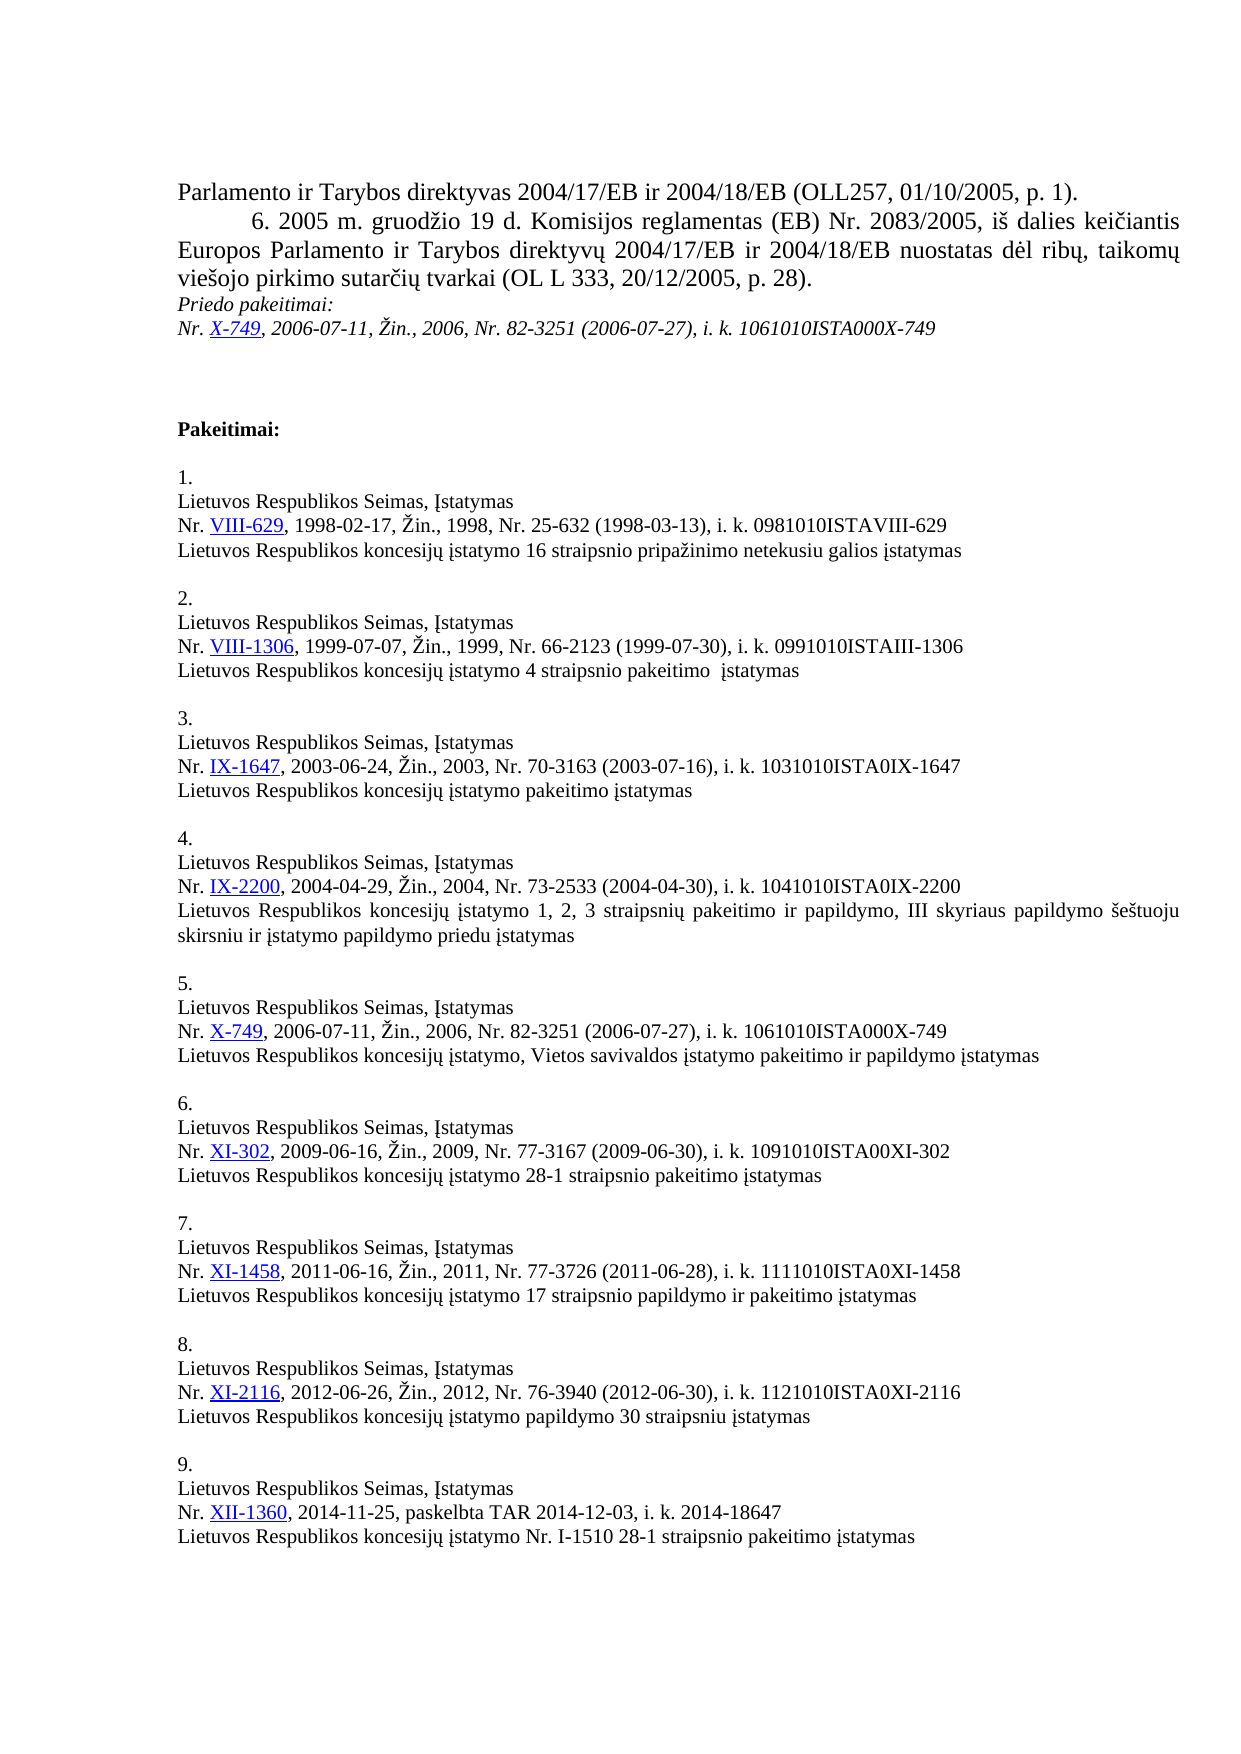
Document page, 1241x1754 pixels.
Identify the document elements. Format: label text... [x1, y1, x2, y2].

text Lietuvos Respublikos koncesijų įstatymo papildymo 30 straipsniu įstatymas [177, 1404, 1181, 1428]
text 6. 2005 m. gruodžio 19 d. Komisijos reglamentas (EB) Nr. 2083/2005, iš dalies keičiantis Europos Parlamento ir Tarybos direktyvų 2004/17/EB ir 2004/18/EB nuostatas dėl ribų, taikomų viešojo pirkimo sutarčių tvarkai (OL L 333, 20/12/2005, p. 28). [177, 206, 1181, 292]
text Nr. XII-1360, 2014-11-25, paskelbta TAR 2014-12-03, i. k. 2014-18647 [177, 1500, 1181, 1524]
text Lietuvos Respublikos Seimas, Įstatymas [177, 995, 1181, 1019]
text Nr. IX-1647, 2003-06-24, Žin., 2003, Nr. 70-3163 (2003-07-16), i. k. 1031010ISTA0IX-1647 [177, 754, 1181, 778]
text Nr. XI-1458, 2011-06-16, Žin., 2011, Nr. 77-3726 (2011-06-28), i. k. 1111010ISTA0XI-1458 [177, 1259, 1181, 1283]
text Lietuvos Respublikos koncesijų įstatymo Nr. I-1510 28-1 straipsnio pakeitimo įstatymas [177, 1524, 1181, 1548]
text Priedo pakeitimai: [177, 292, 1181, 316]
text 5. [177, 971, 1181, 995]
text Lietuvos Respublikos Seimas, Įstatymas [177, 1235, 1181, 1259]
text Nr. X-749, 2006-07-11, Žin., 2006, Nr. 82-3251 (2006-07-27), i. k. 1061010ISTA000X-749 [177, 316, 1181, 340]
text 1. [177, 465, 1181, 489]
text Lietuvos Respublikos koncesijų įstatymo 17 straipsnio papildymo ir pakeitimo įstatymas [177, 1283, 1181, 1307]
text Lietuvos Respublikos koncesijų įstatymo, Vietos savivaldos įstatymo pakeitimo ir papildymo įstatymas [177, 1043, 1181, 1067]
text Lietuvos Respublikos Seimas, Įstatymas [177, 1115, 1181, 1139]
text Parlamento ir Tarybos direktyvas 2004/17/EB ir 2004/18/EB (OLL257, 01/10/2005, p. 1). [177, 177, 1181, 206]
text Nr. IX-2200, 2004-04-29, Žin., 2004, Nr. 73-2533 (2004-04-30), i. k. 1041010ISTA0IX-2200 [177, 874, 1181, 898]
text 2. [177, 586, 1181, 610]
text 6. [177, 1091, 1181, 1115]
text Nr. XI-2116, 2012-06-26, Žin., 2012, Nr. 76-3940 (2012-06-30), i. k. 1121010ISTA0XI-2116 [177, 1380, 1181, 1404]
text Nr. VIII-629, 1998-02-17, Žin., 1998, Nr. 25-632 (1998-03-13), i. k. 0981010ISTAVIII-629 [177, 513, 1181, 537]
text Lietuvos Respublikos Seimas, Įstatymas [177, 489, 1181, 513]
text 7. [177, 1211, 1181, 1235]
text Nr. X-749, 2006-07-11, Žin., 2006, Nr. 82-3251 (2006-07-27), i. k. 1061010ISTA000X-749 [177, 1019, 1181, 1043]
text Nr. XI-302, 2009-06-16, Žin., 2009, Nr. 77-3167 (2009-06-30), i. k. 1091010ISTA00XI-302 [177, 1139, 1181, 1163]
text Lietuvos Respublikos Seimas, Įstatymas [177, 610, 1181, 634]
text 3. [177, 706, 1181, 730]
text Lietuvos Respublikos koncesijų įstatymo pakeitimo įstatymas [177, 778, 1181, 802]
text 4. [177, 826, 1181, 850]
text 9. [177, 1452, 1181, 1476]
text Lietuvos Respublikos koncesijų įstatymo 4 straipsnio pakeitimo įstatymas [177, 658, 1181, 682]
text 8. [177, 1332, 1181, 1356]
text Lietuvos Respublikos Seimas, Įstatymas [177, 1356, 1181, 1380]
text Lietuvos Respublikos Seimas, Įstatymas [177, 1476, 1181, 1500]
text Lietuvos Respublikos Seimas, Įstatymas [177, 850, 1181, 874]
text Nr. VIII-1306, 1999-07-07, Žin., 1999, Nr. 66-2123 (1999-07-30), i. k. 0991010ISTAIII-1306 [177, 634, 1181, 658]
text Pakeitimai: [177, 417, 1181, 441]
text Lietuvos Respublikos koncesijų įstatymo 1, 2, 3 straipsnių pakeitimo ir papildymo, III skyriaus papildymo šeštuoju skirsniu ir įstatymo papildymo priedu įstatymas [177, 898, 1181, 947]
text Lietuvos Respublikos koncesijų įstatymo 16 straipsnio pripažinimo netekusiu galios įstatymas [177, 537, 1181, 562]
text Lietuvos Respublikos koncesijų įstatymo 28-1 straipsnio pakeitimo įstatymas [177, 1163, 1181, 1187]
text Lietuvos Respublikos Seimas, Įstatymas [177, 730, 1181, 754]
